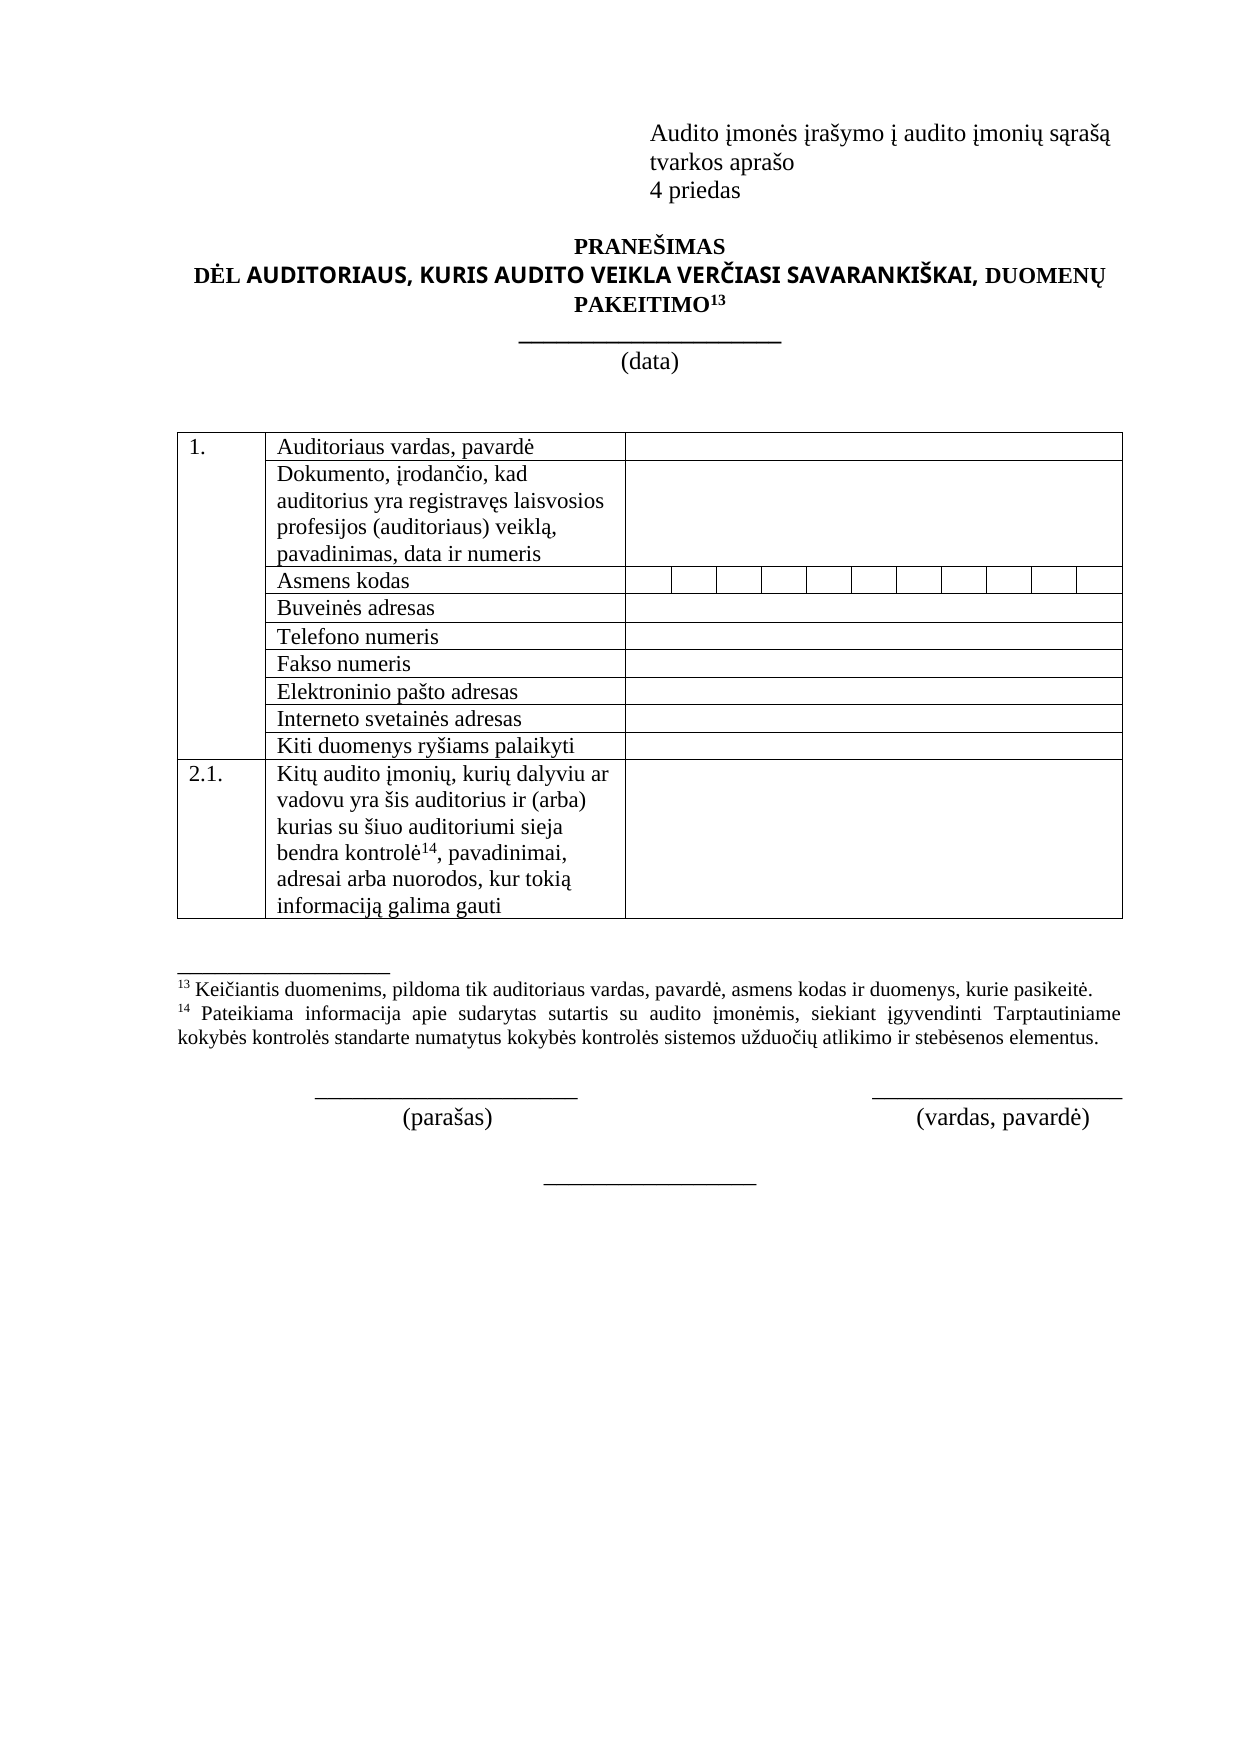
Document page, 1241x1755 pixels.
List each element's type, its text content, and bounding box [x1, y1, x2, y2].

text _____________________ ____________________ [315, 1073, 1122, 1102]
table_cell [897, 567, 941, 593]
table_cell 2.1. [178, 760, 265, 918]
text 14 Pateikiama informacija apie sudarytas sutartis su audito įmonėmis, siekiant įgyvendinti Tarptautiniame kokybės kontrolės standarte numatytus kokybės kontrolės sistemos užduočių atlikimo ir stebėsenos elementus. [177, 1001, 1122, 1049]
table_cell [1077, 567, 1122, 593]
table_cell Asmens kodas [266, 567, 625, 593]
table_cell [626, 567, 671, 593]
table_header 1. [178, 433, 265, 759]
text DĖL auditoriAus, kuris audito veikla verčiasi savarankiškai, DUOMENŲ PAKEITIMO13 [177, 259, 1122, 317]
table_cell Kitų audito įmonių, kurių dalyviu ar vadovu yra šis auditorius ir (arba) kurias su šiuo auditoriumi sieja bendra kontrolė14, pavadinimai, adresai arba nuorodos, kur tokią informaciją galima gauti [266, 760, 625, 918]
table_cell Dokumento, įrodančio, kad auditorius yra registravęs laisvosios profesijos (auditoriaus) veiklą, pavadinimas, data ir numeris [266, 461, 625, 566]
text PRANEŠIMAS [177, 233, 1122, 259]
table_cell [626, 733, 1122, 759]
table_cell [626, 461, 1122, 566]
table_cell [672, 567, 716, 593]
table_cell Kiti duomenys ryšiams palaikyti [266, 733, 625, 759]
text 13 Keičiantis duomenims, pildoma tik auditoriaus vardas, pavardė, asmens kodas ir duomenys, kurie pasikeitė. [177, 977, 1122, 1001]
text 4 priedas [649, 176, 1122, 204]
table_cell [852, 567, 896, 593]
table_cell [942, 567, 986, 593]
table_cell [626, 594, 1122, 622]
table_cell Elektroninio pašto adresas [266, 678, 625, 704]
text (parašas) (vardas, pavardė) [402, 1102, 1122, 1130]
text _____________________ [177, 317, 1122, 346]
text _________________ [177, 948, 1122, 977]
table_cell [626, 760, 1122, 918]
table_cell [987, 567, 1031, 593]
table_cell [626, 650, 1122, 677]
table_cell [626, 705, 1122, 732]
text Audito įmonės įrašymo į audito įmonių sąrašą [649, 118, 1122, 147]
table_cell [626, 623, 1122, 649]
text _________________ [177, 1159, 1122, 1188]
table_cell [1032, 567, 1076, 593]
table_cell [807, 567, 851, 593]
table_cell Interneto svetainės adresas [266, 705, 625, 732]
table_cell Telefono numeris [266, 623, 625, 649]
table_header [626, 433, 1122, 459]
text tvarkos aprašo [649, 147, 1122, 176]
table_cell [626, 678, 1122, 704]
table_header Auditoriaus vardas, pavardė [266, 433, 625, 459]
text (data) [177, 346, 1122, 374]
table_cell [762, 567, 806, 593]
table_cell [717, 567, 761, 593]
table_cell Fakso numeris [266, 650, 625, 677]
table_cell Buveinės adresas [266, 594, 625, 622]
